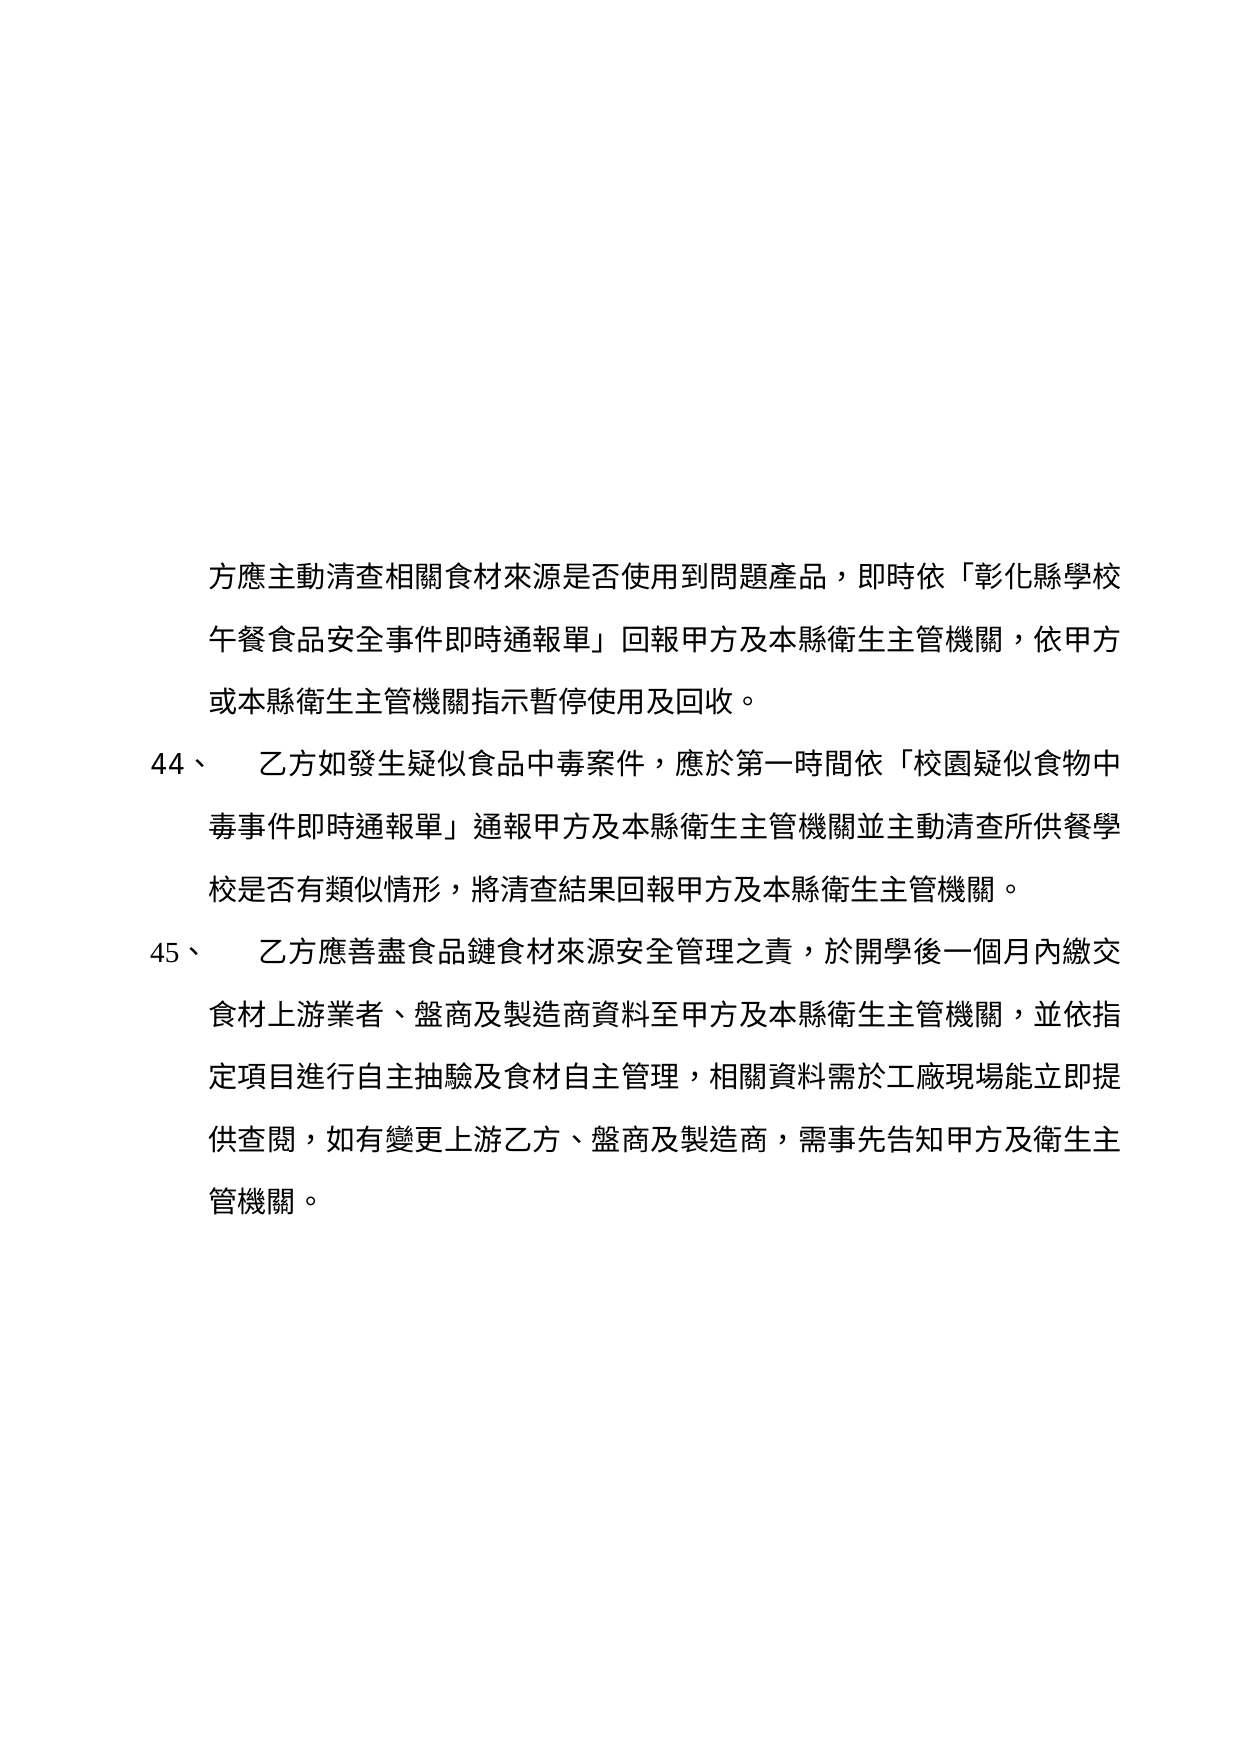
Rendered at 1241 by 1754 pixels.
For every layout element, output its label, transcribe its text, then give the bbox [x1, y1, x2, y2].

list 乙方應善盡食品鏈食材來源安全管理之責，於開學後一個月內繳交食材上游業者、盤商及製造商資料至甲方及本縣衛生主管機關，並依指定項目進行自主抽驗及食材自主管理，相關資料需於工廠現場能立即提供查閱，如有變更上游乙方、盤商及製造商，需事先告知甲方及衛生主管機關。 [150, 908, 1122, 1221]
list 方應主動清查相關食材來源是否使用到問題產品，即時依「彰化縣學校午餐食品安全事件即時通報單」回報甲方及本縣衛生主管機關，依甲方或本縣衛生主管機關指示暫停使用及回收。 [150, 533, 1122, 721]
list 乙方如發生疑似食品中毒案件，應於第一時間依「校園疑似食物中毒事件即時通報單」通報甲方及本縣衛生主管機關並主動清查所供餐學校是否有類似情形，將清查結果回報甲方及本縣衛生主管機關。 [150, 721, 1122, 908]
